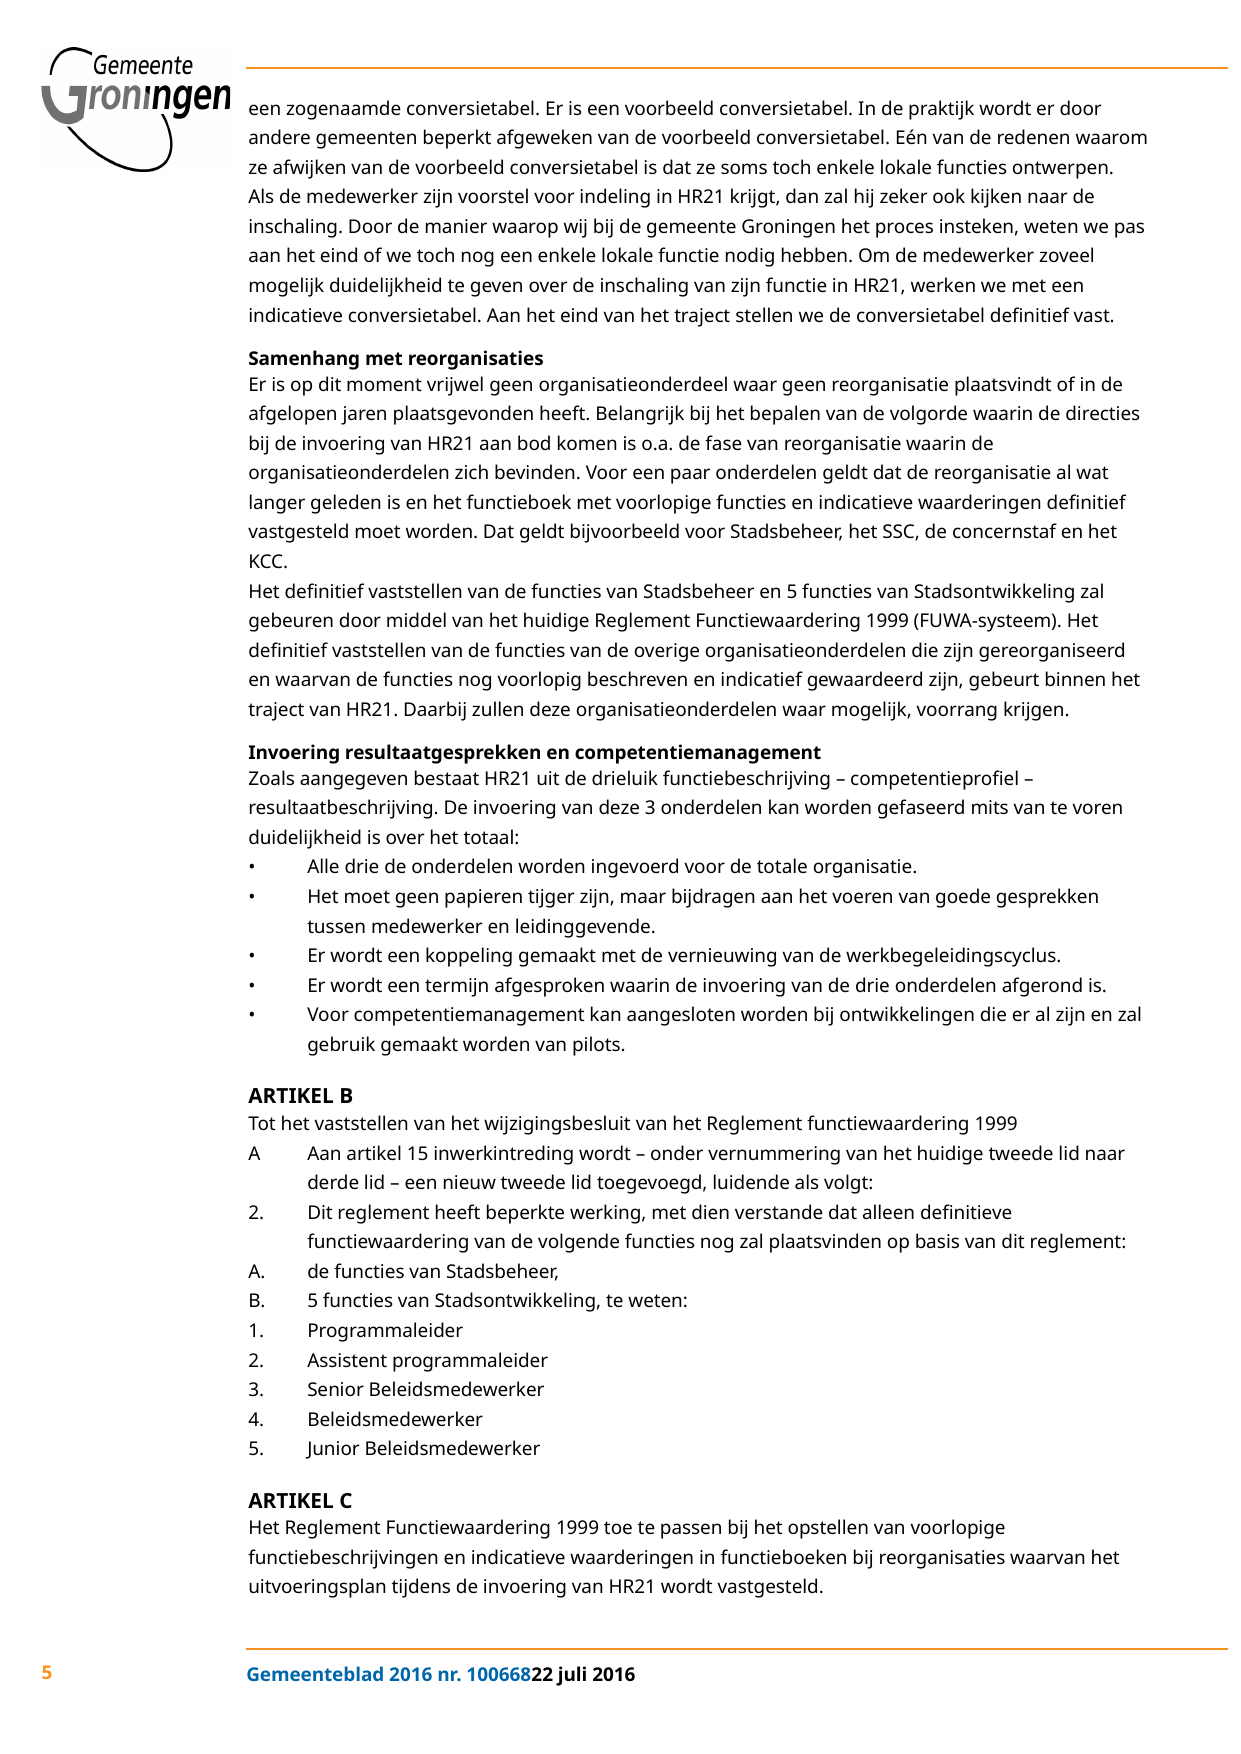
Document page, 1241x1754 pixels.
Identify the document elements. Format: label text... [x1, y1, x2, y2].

list Programmaleider [248, 1317, 1152, 1343]
list Aan artikel 15 inwerkintreding wordt – onder vernummering van het huidige tweede lid naar derde lid – een nieuw tweede lid toegevoegd, luidende als volgt: [248, 1140, 1152, 1195]
list 5 functies van Stadsontwikkeling, te weten: [248, 1288, 1152, 1313]
text Tot het vaststellen van het wijzigingsbesluit van het Reglement functiewaardering 1999 [248, 1110, 1152, 1136]
list Er wordt een termijn afgesproken waarin de invoering van de drie onderdelen afgerond is. [248, 972, 1152, 998]
text ARTIKEL C [248, 1486, 1152, 1514]
list Junior Beleidsmedewerker [248, 1436, 1152, 1461]
list Voor competentiemanagement kan aangesloten worden bij ontwikkelingen die er al zijn en zal gebruik gemaakt worden van pilots. [248, 1002, 1152, 1057]
text Het Reglement Functiewaardering 1999 toe te passen bij het opstellen van voorlopige functiebeschrijvingen en indicatieve waarderingen in functieboeken bij reorganisaties waarvan het uitvoeringsplan tijdens de invoering van HR21 wordt vastgesteld. [248, 1514, 1152, 1599]
list Assistent programmaleider [248, 1347, 1152, 1372]
list de functies van Stadsbeheer, [248, 1258, 1152, 1284]
text Er is op dit moment vrijwel geen organisatieonderdeel waar geen reorganisatie plaatsvindt of in de afgelopen jaren plaatsgevonden heeft. Belangrijk bij het bepalen van de volgorde waarin de directies bij de invoering van HR21 aan bod komen is o.a. de fase van reorganisatie waarin de organisatieonderdelen zich bevinden. Voor een paar onderdelen geldt dat de reorganisatie al wat langer geleden is en het functieboek met voorlopige functies en indicatieve waarderingen definitief vastgesteld moet worden. Dat geldt bijvoorbeeld voor Stadsbeheer, het SSC, de concernstaf en het KCC. [248, 371, 1152, 574]
picture [41, 47, 231, 172]
text Invoering resultaatgesprekken en competentiemanagement [248, 739, 1152, 765]
list Dit reglement heeft beperkte werking, met dien verstande dat alleen definitieve functiewaardering van de volgende functies nog zal plaatsvinden op basis van dit reglement: [248, 1199, 1152, 1254]
list Senior Beleidsmedewerker [248, 1376, 1152, 1402]
list Alle drie de onderdelen worden ingevoerd voor de totale organisatie. [248, 854, 1152, 879]
text Als de medewerker zijn voorstel voor indeling in HR21 krijgt, dan zal hij zeker ook kijken naar de inschaling. Door de manier waarop wij bij de gemeente Groningen het proces insteken, weten we pas aan het eind of we toch nog een enkele lokale functie nodig hebben. Om de medewerker zoveel mogelijk duidelijkheid te geven over de inschaling van zijn functie in HR21, werken we met een indicatieve conversietabel. Aan het eind van het traject stellen we de conversietabel definitief vast. [248, 183, 1152, 328]
text een zogenaamde conversietabel. Er is een voorbeeld conversietabel. In de praktijk wordt er door andere gemeenten beperkt afgeweken van de voorbeeld conversietabel. Eén van de redenen waarom ze afwijken van de voorbeeld conversietabel is dat ze soms toch enkele lokale functies ontwerpen. [248, 95, 1152, 180]
list Het moet geen papieren tijger zijn, maar bijdragen aan het voeren van goede gesprekken tussen medewerker en leidinggevende. [248, 883, 1152, 939]
text ARTIKEL B [248, 1082, 1152, 1110]
text Zoals aangegeven bestaat HR21 uit de drieluik functiebeschrijving – competentieprofiel – resultaatbeschrijving. De invoering van deze 3 onderdelen kan worden gefaseerd mits van te voren duidelijkheid is over het totaal: [248, 765, 1152, 850]
list Er wordt een koppeling gemaakt met de vernieuwing van de werkbegeleidingscyclus. [248, 942, 1152, 968]
list Beleidsmedewerker [248, 1406, 1152, 1432]
text Samenhang met reorganisaties [248, 345, 1152, 371]
text Het definitief vaststellen van de functies van Stadsbeheer en 5 functies van Stadsontwikkeling zal gebeuren door middel van het huidige Reglement Functiewaardering 1999 (FUWA-systeem). Het definitief vaststellen van de functies van de overige organisatieonderdelen die zijn gereorganiseerd en waarvan de functies nog voorlopig beschreven en indicatief gewaardeerd zijn, gebeurt binnen het traject van HR21. Daarbij zullen deze organisatieonderdelen waar mogelijk, voorrang krijgen. [248, 578, 1152, 722]
